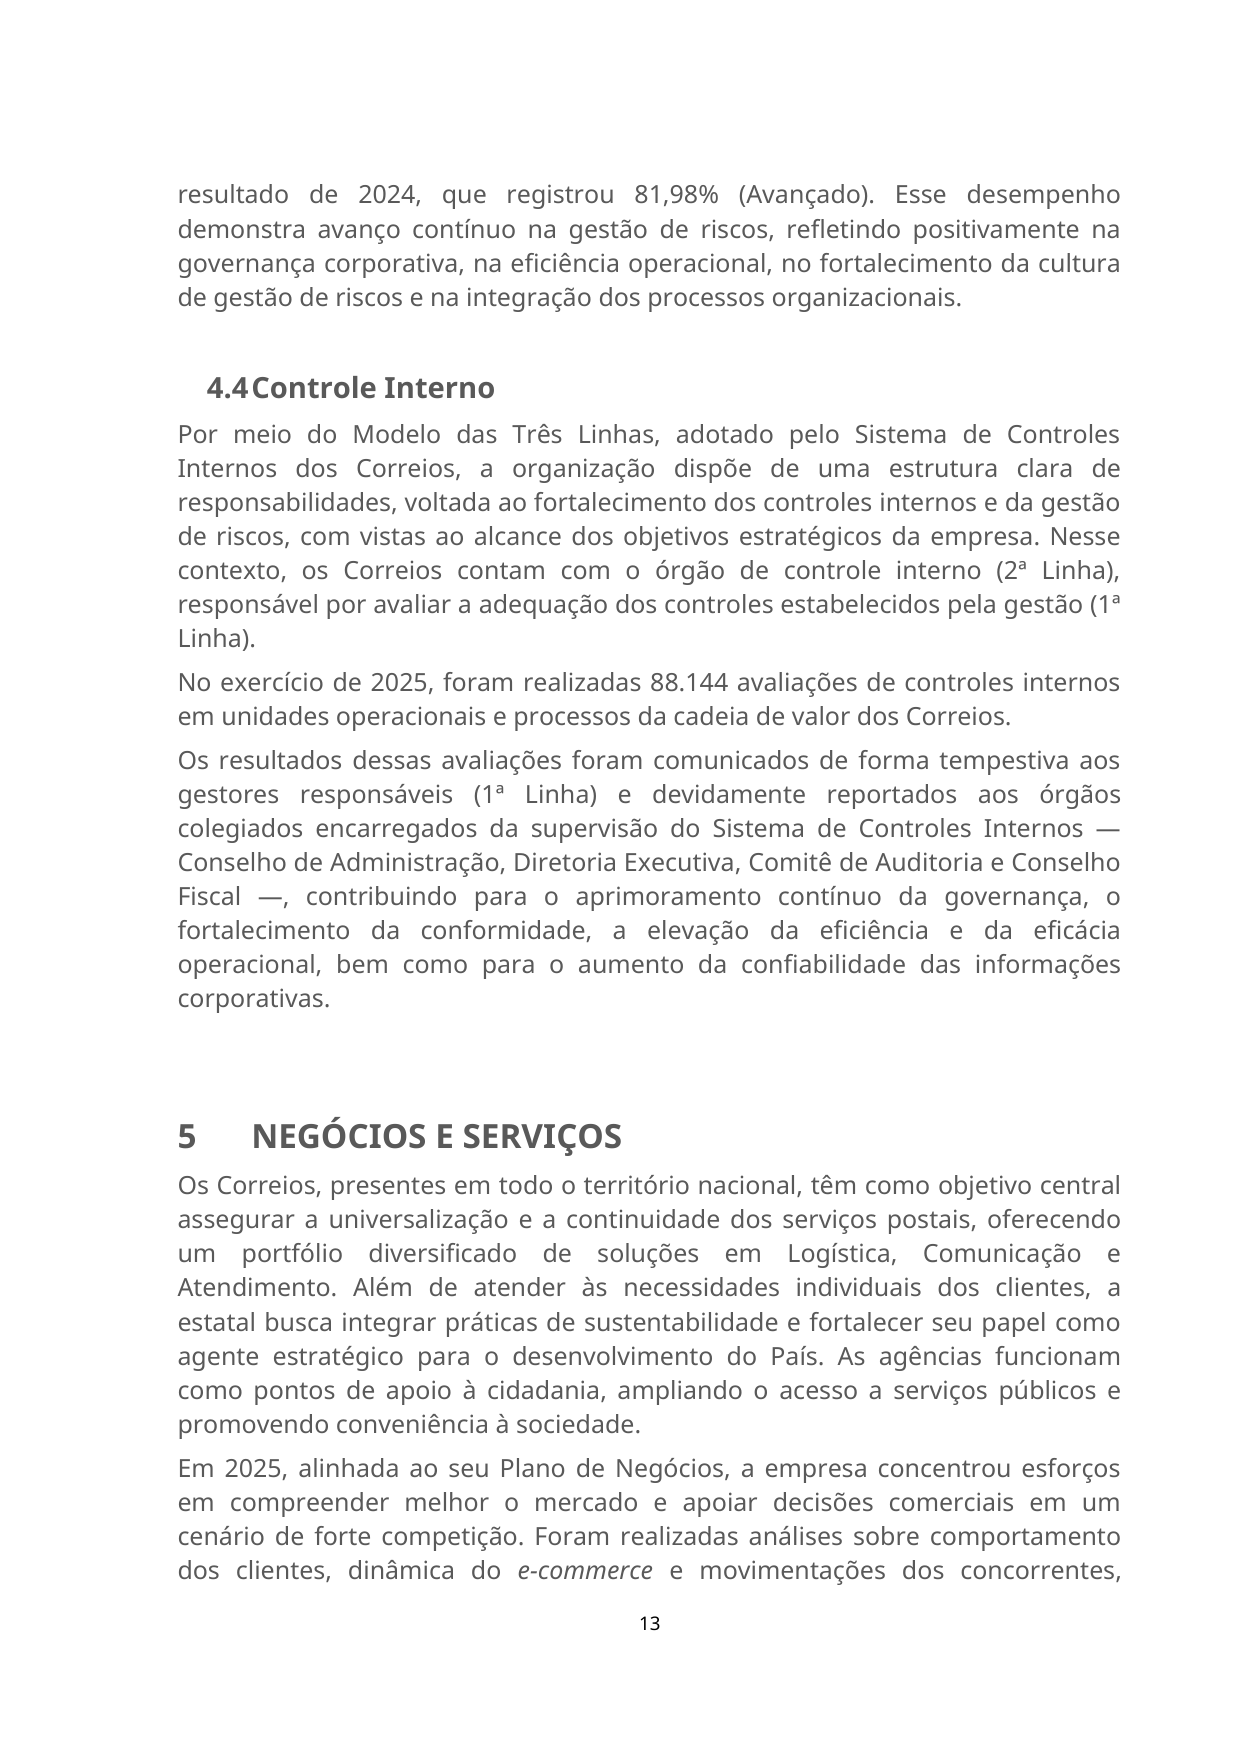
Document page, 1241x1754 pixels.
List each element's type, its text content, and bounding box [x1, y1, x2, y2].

text resultado de 2024, que registrou 81,98% (Avançado). Esse desempenho demonstra avanço contínuo na gestão de riscos, refletindo positivamente na governança corporativa, na eficiência operacional, no fortalecimento da cultura de gestão de riscos e na integração dos processos organizacionais. [177, 177, 1122, 313]
list NEGÓCIOS E SERVIÇOS [177, 1113, 1122, 1158]
list Controle Interno [207, 367, 1122, 407]
text Os resultados dessas avaliações foram comunicados de forma tempestiva aos gestores responsáveis (1ª Linha) e devidamente reportados aos órgãos colegiados encarregados da supervisão do Sistema de Controles Internos — Conselho de Administração, Diretoria Executiva, Comitê de Auditoria e Conselho Fiscal —, contribuindo para o aprimoramento contínuo da governança, o fortalecimento da conformidade, a elevação da eficiência e da eficácia operacional, bem como para o aumento da confiabilidade das informações corporativas. [177, 743, 1122, 1015]
text Em 2025, alinhada ao seu Plano de Negócios, a empresa concentrou esforços em compreender melhor o mercado e apoiar decisões comerciais em um cenário de forte competição. Foram realizadas análises sobre comportamento dos clientes, dinâmica do e-commerce e movimentações dos concorrentes, [177, 1450, 1122, 1586]
text Por meio do Modelo das Três Linhas, adotado pelo Sistema de Controles Internos dos Correios, a organização dispõe de uma estrutura clara de responsabilidades, voltada ao fortalecimento dos controles internos e da gestão de riscos, com vistas ao alcance dos objetivos estratégicos da empresa. Nesse contexto, os Correios contam com o órgão de controle interno (2ª Linha), responsável por avaliar a adequação dos controles estabelecidos pela gestão (1ª Linha). [177, 417, 1122, 655]
text No exercício de 2025, foram realizadas 88.144 avaliações de controles internos em unidades operacionais e processos da cadeia de valor dos Correios. [177, 665, 1122, 733]
text Os Correios, presentes em todo o território nacional, têm como objetivo central assegurar a universalização e a continuidade dos serviços postais, oferecendo um portfólio diversificado de soluções em Logística, Comunicação e Atendimento. Além de atender às necessidades individuais dos clientes, a estatal busca integrar práticas de sustentabilidade e fortalecer seu papel como agente estratégico para o desenvolvimento do País. As agências funcionam como pontos de apoio à cidadania, ampliando o acesso a serviços públicos e promovendo conveniência à sociedade. [177, 1168, 1122, 1440]
